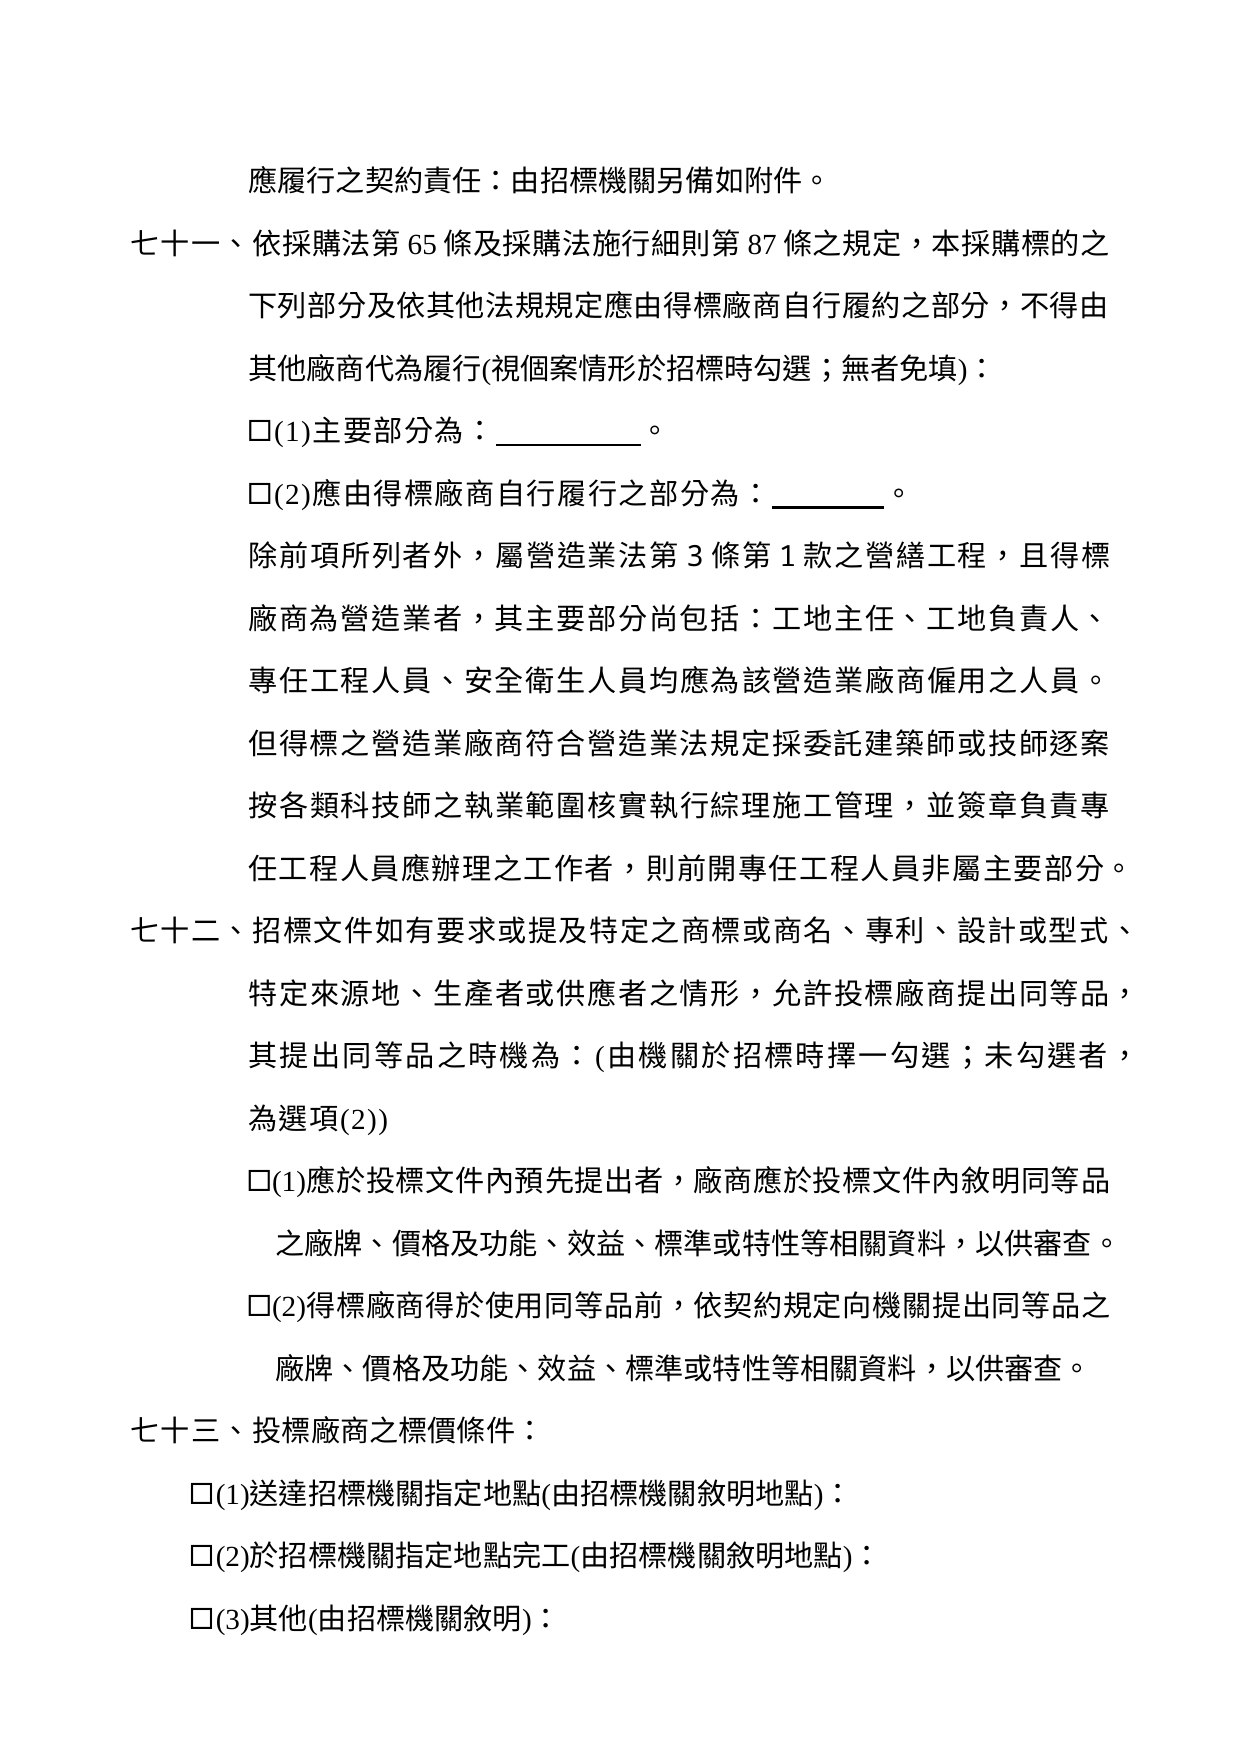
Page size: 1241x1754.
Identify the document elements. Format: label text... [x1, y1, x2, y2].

text (2)得標廠商得於使用同等品前，依契約規定向機關提出同等品之廠牌、價格及功能、效益、標準或特性等相關資料，以供審查。 [246, 1262, 1110, 1387]
list 招標文件如有要求或提及特定之商標或商名、專利、設計或型式、特定來源地、生產者或供應者之情形，允許投標廠商提出同等品，其提出同等品之時機為：(由機關於招標時擇一勾選；未勾選者，為選項(2)) [130, 887, 1110, 1137]
text (3)其他(由招標機關敘明)： [130, 1575, 1110, 1637]
list 應履行之契約責任：由招標機關另備如附件。 [130, 137, 1110, 200]
text (1)主要部分為： 。 [130, 387, 1110, 450]
list 依採購法第65條及採購法施行細則第87條之規定，本採購標的之下列部分及依其他法規規定應由得標廠商自行履約之部分，不得由其他廠商代為履行(視個案情形於招標時勾選；無者免填)： [130, 200, 1110, 387]
text (1)應於投標文件內預先提出者，廠商應於投標文件內敘明同等品之廠牌、價格及功能、效益、標準或特性等相關資料，以供審查。 [246, 1137, 1110, 1262]
list 投標廠商之標價條件： [130, 1387, 1110, 1450]
text (2)於招標機關指定地點完工(由招標機關敘明地點)： [130, 1512, 1110, 1575]
text 除前項所列者外，屬營造業法第3條第1款之營繕工程，且得標廠商為營造業者，其主要部分尚包括：工地主任、工地負責人、專任工程人員、安全衛生人員均應為該營造業廠商僱用之人員。但得標之營造業廠商符合營造業法規定採委託建築師或技師逐案按各類科技師之執業範圍核實執行綜理施工管理，並簽章負責專任工程人員應辦理之工作者，則前開專任工程人員非屬主要部分。 [248, 512, 1110, 887]
text (2)應由得標廠商自行履行之部分為： 。 [130, 450, 1110, 512]
text (1)送達招標機關指定地點(由招標機關敘明地點)： [130, 1450, 1110, 1512]
